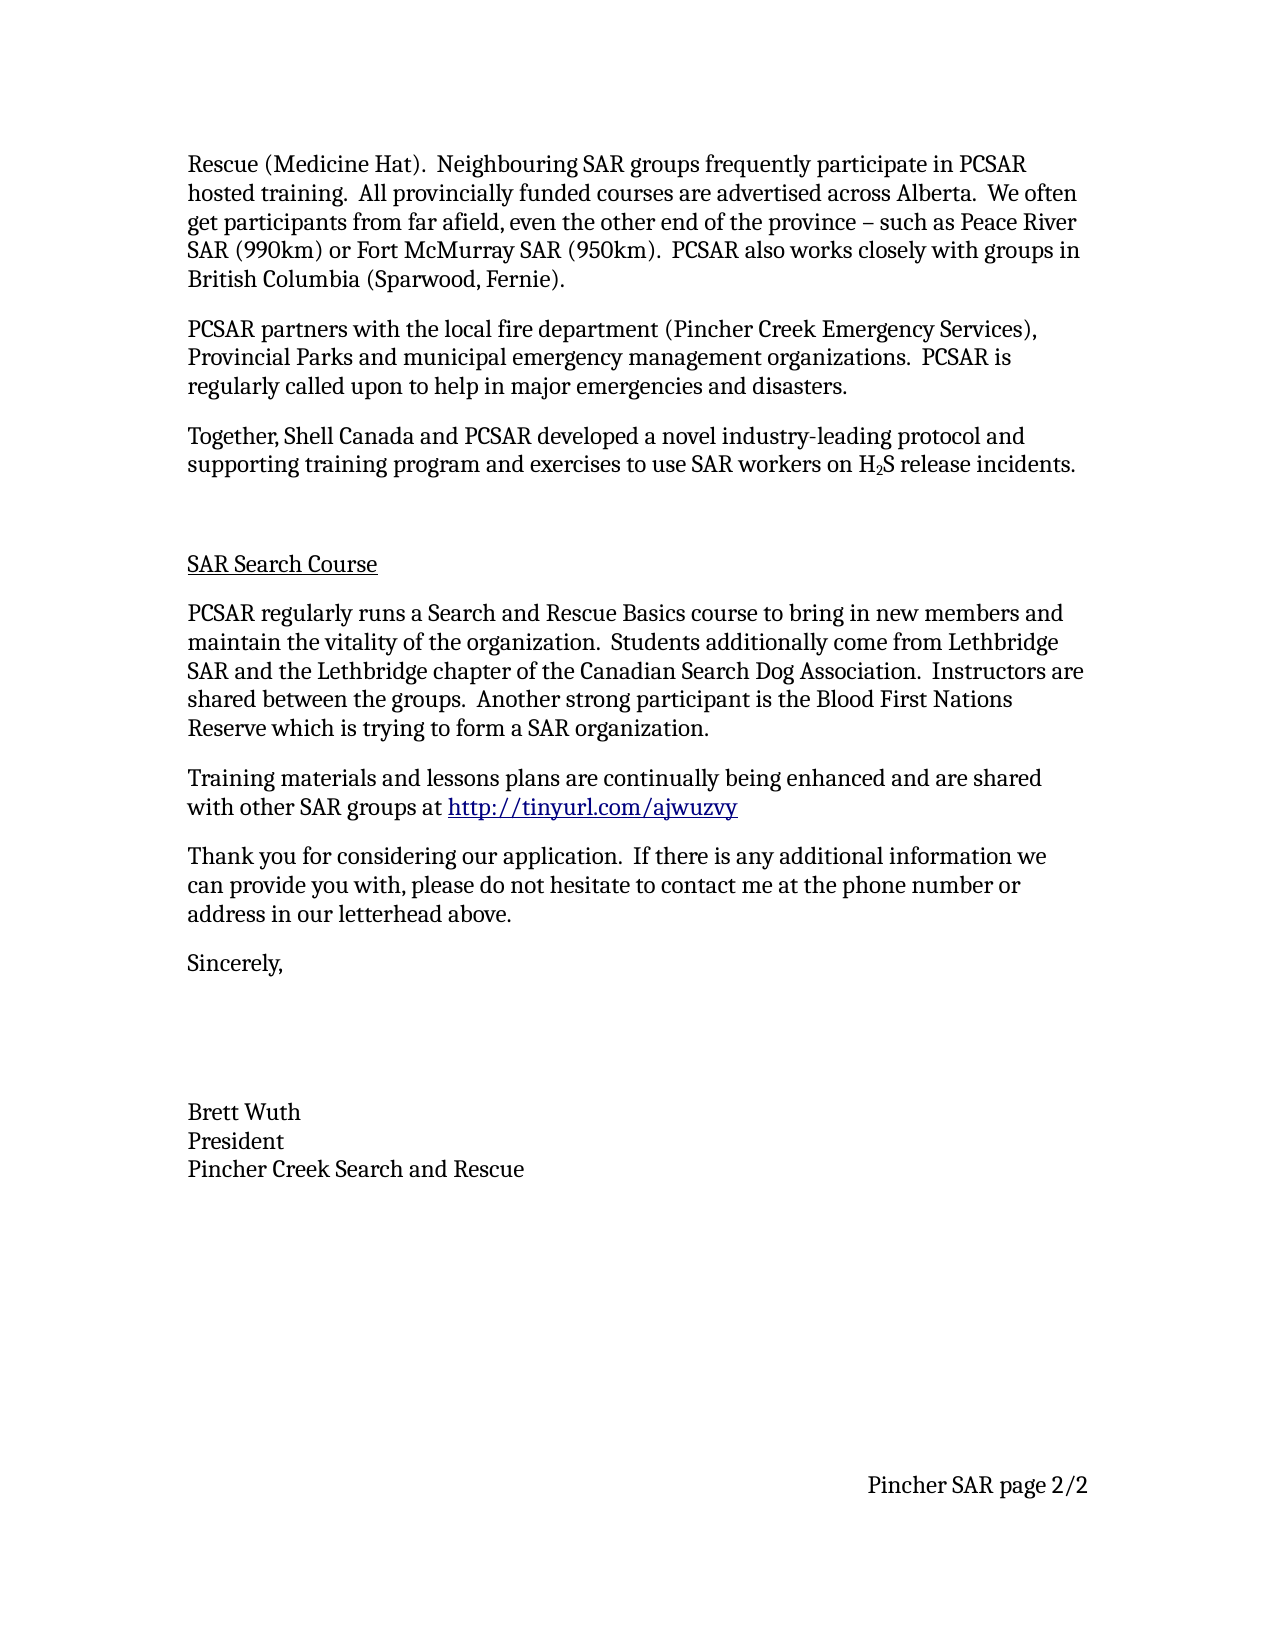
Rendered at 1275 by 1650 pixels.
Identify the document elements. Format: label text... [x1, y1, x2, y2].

text Training materials and lessons plans are continually being enhanced and are shared with other SAR groups at http://tinyurl.com/ajwuzvy [187, 764, 1087, 821]
text Sincerely, [187, 949, 1087, 978]
text Thank you for considering our application. If there is any additional information we can provide you with, please do not hesitate to contact me at the phone number or address in our letterhead above. [187, 842, 1087, 928]
text PCSAR partners with the local fire department (Pincher Creek Emergency Services), Provincial Parks and municipal emergency management organizations. PCSAR is regularly called upon to help in major emergencies and disasters. [187, 314, 1087, 401]
text Brett Wuth President Pincher Creek Search and Rescue [187, 1098, 1087, 1184]
text Rescue (Medicine Hat). Neighbouring SAR groups frequently participate in PCSAR hosted training. All provincially funded courses are advertised across Alberta. We often get participants from far afield, even the other end of the province – such as Peace River SAR (990km) or Fort McMurray SAR (950km). PCSAR also works closely with groups in British Columbia (Sparwood, Fernie). [187, 150, 1087, 294]
text SAR Search Course [187, 549, 1087, 578]
text Together, Shell Canada and PCSAR developed a novel industry-leading protocol and supporting training program and exercises to use SAR workers on H2S release incidents. [187, 422, 1087, 479]
text PCSAR regularly runs a Search and Rescue Basics course to bring in new members and maintain the vitality of the organization. Students additionally come from Lethbridge SAR and the Lethbridge chapter of the Canadian Search Dog Association. Instructors are shared between the groups. Another strong participant is the Blood First Nations Reserve which is trying to form a SAR organization. [187, 599, 1087, 743]
